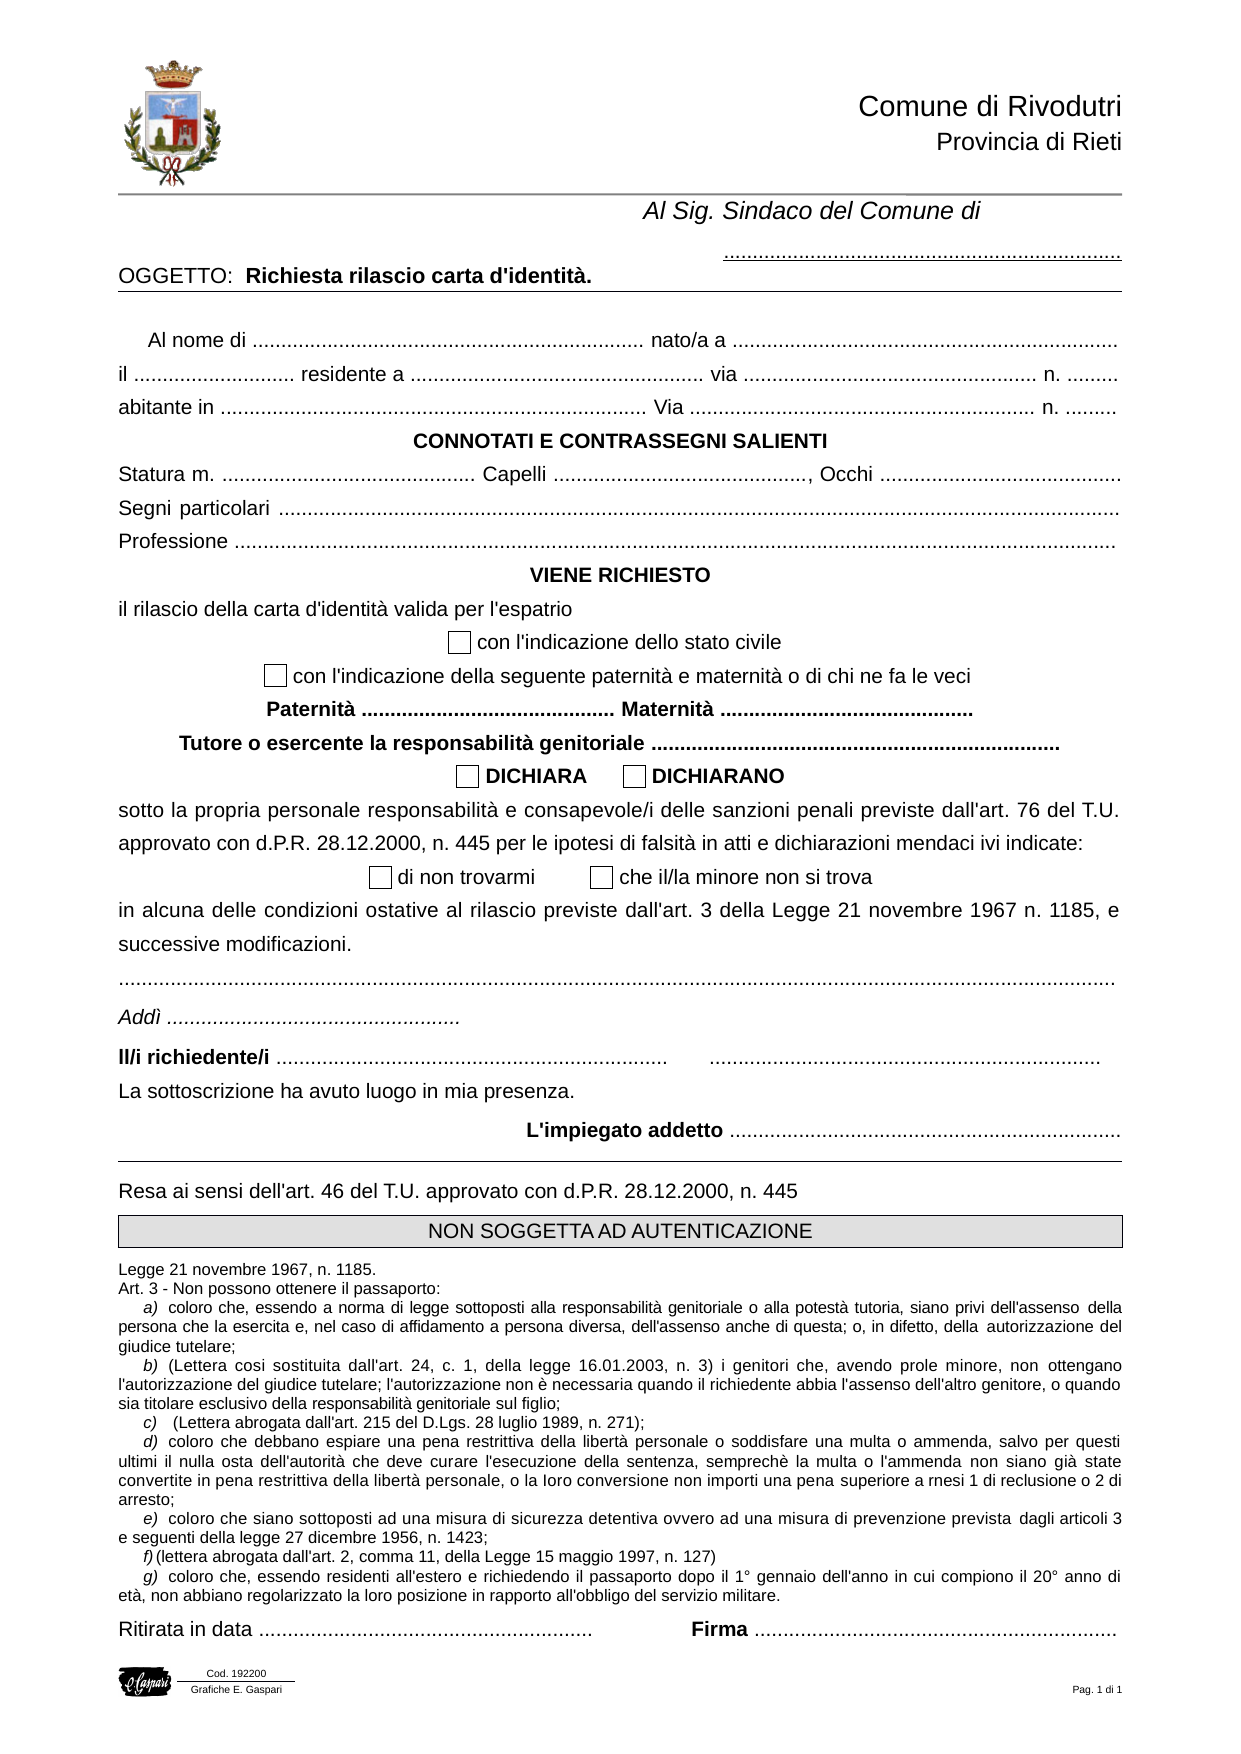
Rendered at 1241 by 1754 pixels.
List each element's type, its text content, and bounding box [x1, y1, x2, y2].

text Resa ai sensi dell'art. 46 del T.U. approvato con d.P.R. 28.12.2000, n. 445 [118, 1179, 1122, 1203]
text di non trovarmi che il/la minore non si trova [118, 865, 1122, 889]
text L'impiegato addetto .................................................................... [118, 1118, 1122, 1142]
text Tutore o esercente la responsabilità genitoriale ....................................................................... [118, 731, 1122, 754]
text con l'indicazione dello stato civile [118, 630, 1122, 654]
table_header NON SOGGETTA AD AUTENTICAZIONE [119, 1216, 1122, 1247]
text OGGETTO: Richiesta rilascio carta d'identità. [118, 263, 1122, 291]
text Statura m. ............................................ Capelli ............................................, Occhi .......................................... Segni particolari .................................................................................................................................................. Professione ......................................................................................................................................................... [118, 462, 1122, 553]
text Provincia di Rieti [224, 127, 1122, 156]
text VIENE RICHIESTO [118, 563, 1122, 587]
text Comune di Rivodutri [224, 89, 1122, 122]
text Ritirata in data .......................................................... Firma ............................................................... [118, 1617, 1122, 1641]
picture [118, 1666, 172, 1697]
text sotto la propria personale responsabilità e consapevole/i delle sanzioni penali previste dall'art. 76 del T.U. approvato con d.P.R. 28.12.2000, n. 445 per le ipotesi di falsità in atti e dichiarazioni mendaci ivi indicate: [118, 798, 1122, 855]
text La sottoscrizione ha avuto luogo in mia presenza. [118, 1078, 1122, 1102]
list coloro che, essendo residenti all'estero e richiedendo il passaporto dopo il 1° gennaio dell'anno in cui compiono il 20° anno di età, non abbiano regolarizzato la loro posizione in rapporto all'obbligo del servizio militare. [118, 1566, 1122, 1605]
text Art. 3 - Non possono ottenere il passaporto: [118, 1279, 1122, 1298]
text CONNOTATI E CONTRASSEGNI SALIENTI [118, 429, 1122, 453]
text Al nome di .................................................................... nato/a a ................................................................... il ............................ residente a ................................................... via ................................................... n. ......... abitante in .......................................................................... Via ............................................................ n. ......... [118, 328, 1122, 419]
text ..................................................................... [118, 239, 1122, 263]
list (lettera abrogata dall'art. 2, comma 11, della Legge 15 maggio 1997, n. 127) [118, 1547, 1122, 1566]
text ............................................................................................................................................................................. [118, 965, 1122, 989]
text in alcuna delle condizioni ostative al rilascio previste dall'art. 3 della Legge 21 novembre 1967 n. 1185, e successive modificazioni. [118, 898, 1122, 956]
list coloro che siano sottoposti ad una misura di sicurezza detentiva ovvero ad una misura di prevenzione prevista dagli articoli 3 e seguenti della legge 27 dicembre 1956, n. 1423; [118, 1509, 1122, 1547]
text il rilascio della carta d'identità valida per l'espatrio [118, 596, 1122, 620]
picture [122, 58, 224, 189]
text DICHIARA DICHIARANO [118, 764, 1122, 788]
text Legge 21 novembre 1967, n. 1185. [118, 1260, 1122, 1279]
list (Lettera abrogata dall'art. 215 del D.Lgs. 28 luglio 1989, n. 271); [118, 1413, 1122, 1432]
text Addì ................................................... [118, 1005, 1122, 1029]
text Al Sig. Sindaco del Comune di [643, 196, 1122, 225]
list coloro che debbano espiare una pena restrittiva della libertà personale o soddisfare una multa o ammenda, salvo per questi ultimi il nulla osta dell'autorità che deve curare l'esecuzione della sentenza, semprechè la multa o l'ammenda non siano già state convertite in pena restrittiva della libertà personale, o la Ioro conversione non importi una pena superiore a rnesi 1 di reclusione o 2 di arresto; [118, 1432, 1122, 1509]
text Paternità ............................................ Maternità ............................................ [118, 697, 1122, 721]
list coloro che, essendo a norma di legge sottoposti alla responsabilità genitoriale o alla potestà tutoria, siano privi dell'assenso della persona che la esercita e, nel caso di affidamento a persona diversa, dell'assenso anche di questa; o, in difetto, della autorizzazione del giudice tutelare; [118, 1298, 1122, 1356]
list (Lettera cosi sostituita dall'art. 24, c. 1, della legge 16.01.2003, n. 3) i genitori che, avendo prole minore, non ottengano l'autorizzazione del giudice tutelare; l'autorizzazione non è necessaria quando il richiedente abbia l'assenso dell'altro genitore, o quando sia titolare esclusivo della responsabilità genitoriale sul figlio; [118, 1356, 1122, 1413]
text con l'indicazione della seguente paternità e maternità o di chi ne fa le veci [118, 663, 1122, 687]
text ll/i richiedente/i .................................................................... .................................................................... [118, 1045, 1122, 1069]
